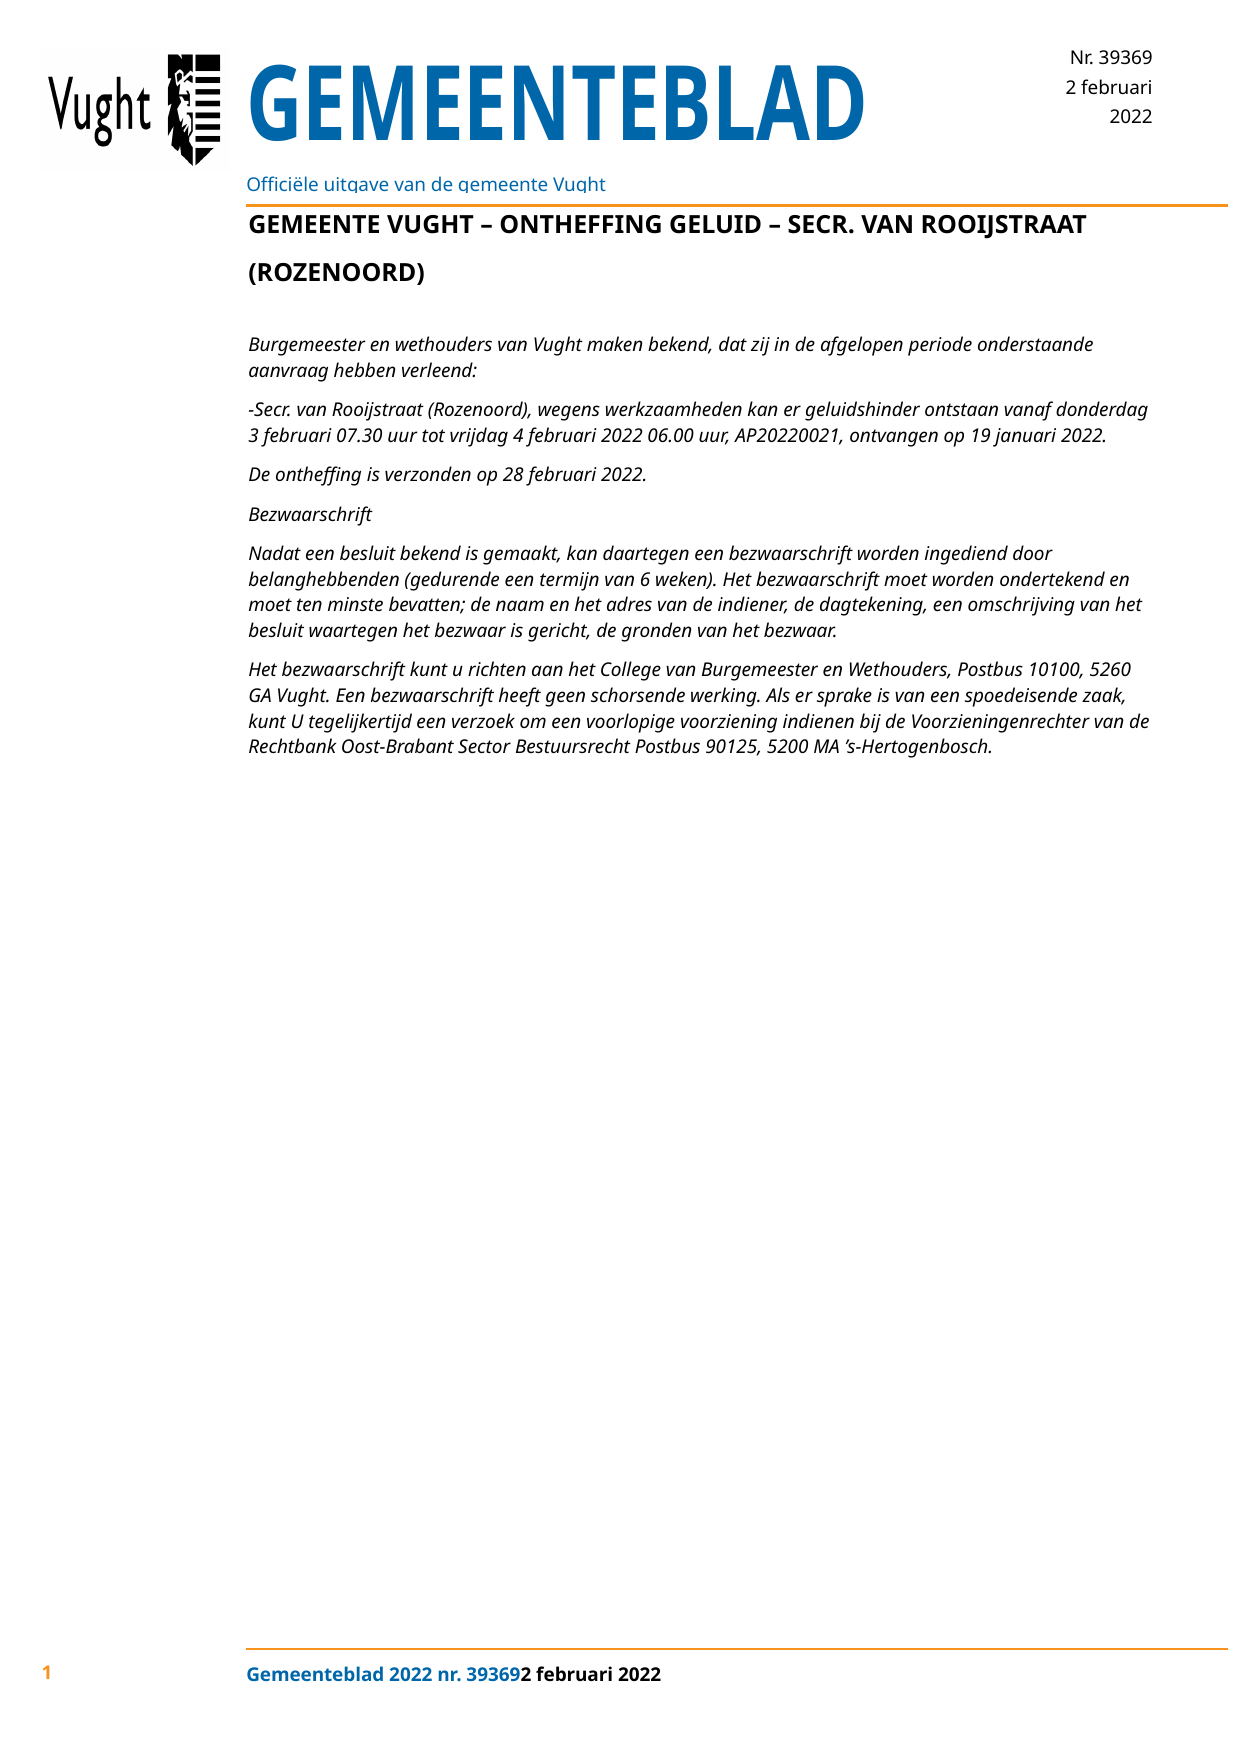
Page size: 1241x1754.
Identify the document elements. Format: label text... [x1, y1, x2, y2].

text De ontheffing is verzonden op 28 februari 2022. [248, 461, 1152, 487]
text Het bezwaarschrift kunt u richten aan het College van Burgemeester en Wethouders, Postbus 10100, 5260 GA Vught. Een bezwaarschrift heeft geen schorsende werking. Als er sprake is van een spoedeisende zaak, kunt U tegelijkertijd een verzoek om een voorlopige voorziening indienen bij de Voorzieningenrechter van de Rechtbank Oost-Brabant Sector Bestuursrecht Postbus 90125, 5200 MA ’s-Hertogenbosch. [248, 656, 1152, 759]
picture [41, 47, 231, 172]
text GEMEENTE VUGHT – ONTHEFFING GELUID – SECR. VAN ROOIJSTRAAT (ROZENOORD) [248, 207, 1152, 288]
text Burgemeester en wethouders van Vught maken bekend, dat zij in de afgelopen periode onderstaande aanvraag hebben verleend: [248, 331, 1152, 383]
text Bezwaarschrift [248, 501, 1152, 526]
text -Secr. van Rooijstraat (Rozenoord), wegens werkzaamheden kan er geluidshinder ontstaan vanaf donderdag 3 februari 07.30 uur tot vrijdag 4 februari 2022 06.00 uur, AP20220021, ontvangen op 19 januari 2022. [248, 396, 1152, 448]
text Nadat een besluit bekend is gemaakt, kan daartegen een bezwaarschrift worden ingediend door belanghebbenden (gedurende een termijn van 6 weken). Het bezwaarschrift moet worden ondertekend en moet ten minste bevatten; de naam en het adres van de indiener, de dagtekening, een omschrijving van het besluit waartegen het bezwaar is gericht, de gronden van het bezwaar. [248, 540, 1152, 643]
